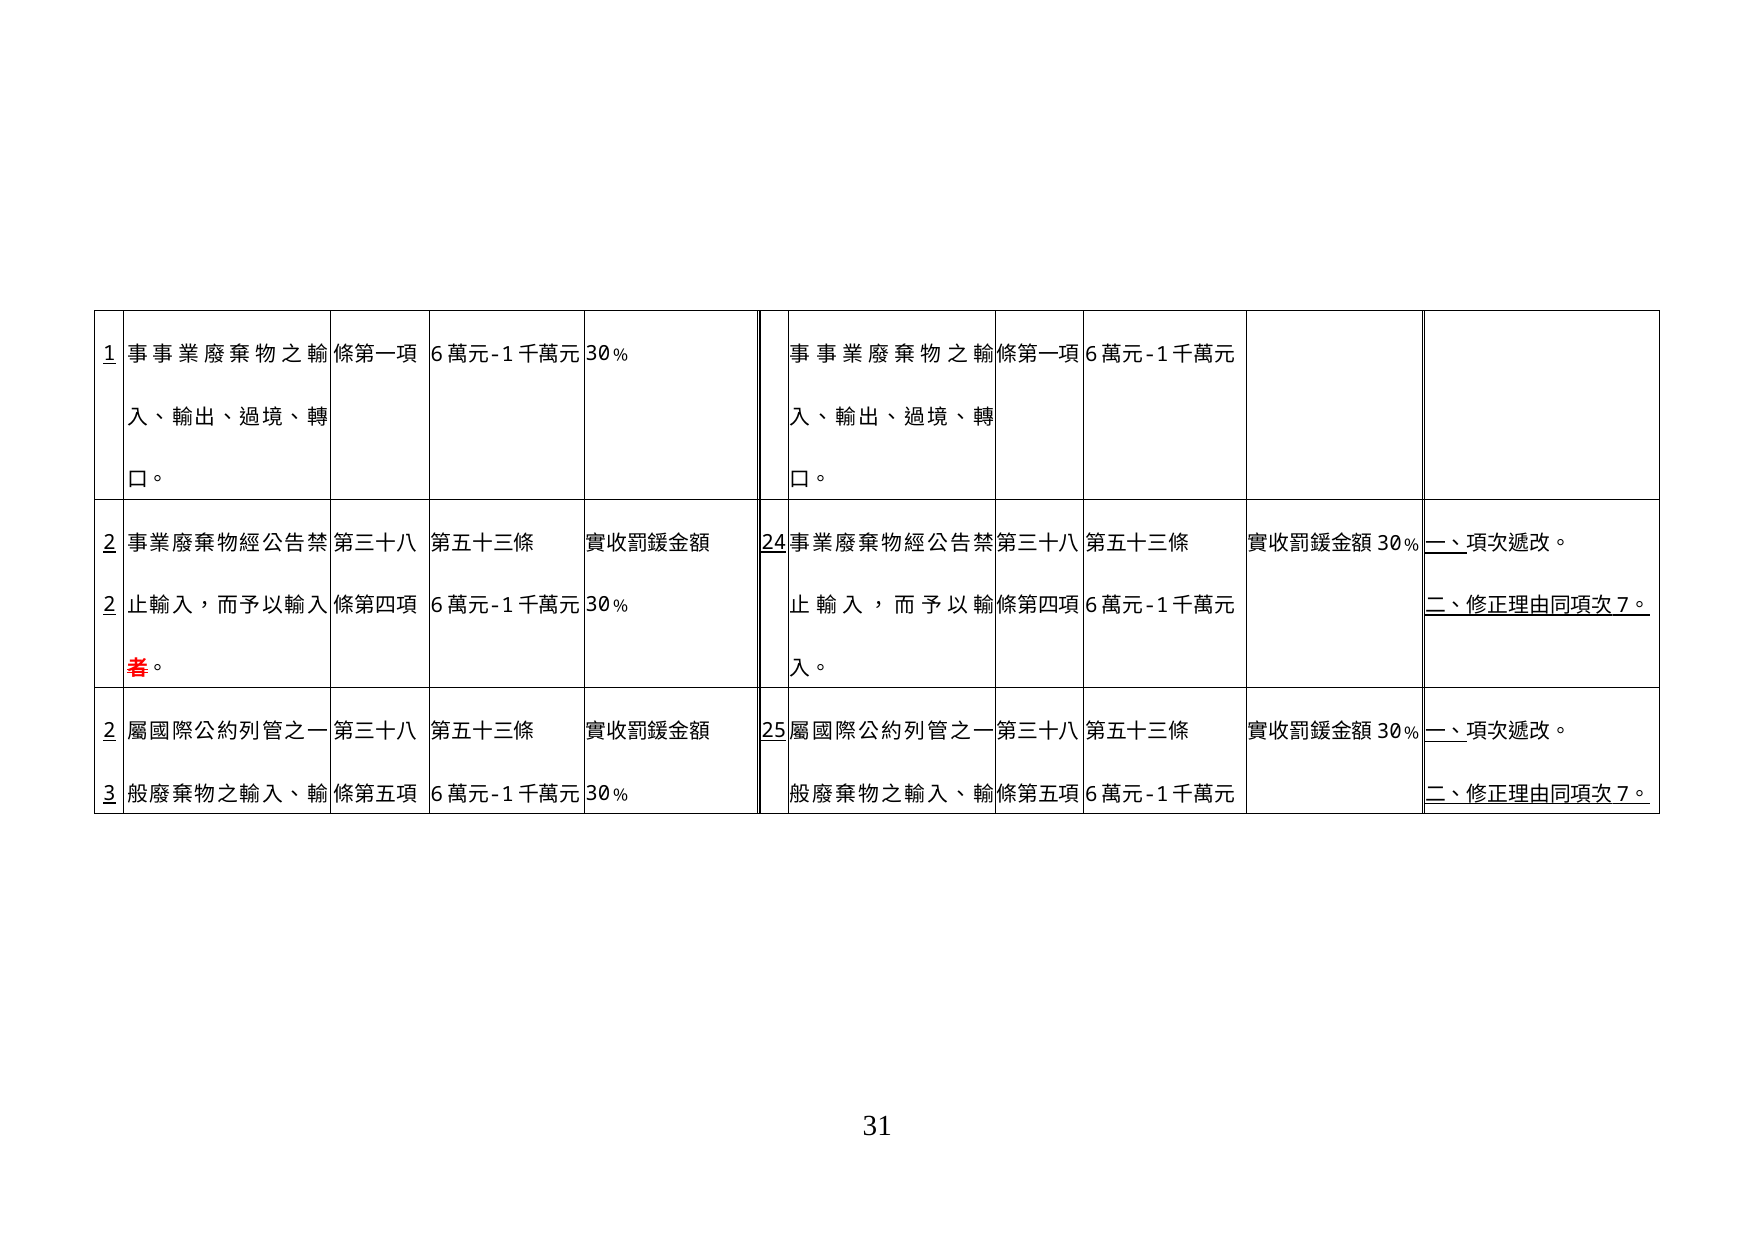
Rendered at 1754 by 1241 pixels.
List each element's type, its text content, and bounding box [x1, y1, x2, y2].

table_cell 第三十八條第五項 [331, 688, 429, 813]
table_cell 第三十八條第四項 [331, 500, 429, 687]
table_cell 事業廢棄物經公告禁止輸入，而予以輸入者。 [124, 500, 330, 687]
table_cell 第三十八條第五項 [996, 688, 1083, 813]
table_cell 25 [761, 688, 788, 813]
table_cell [1247, 311, 1422, 498]
table_cell 6萬元-1千萬元 [430, 311, 584, 498]
table_cell [1425, 311, 1659, 498]
table_cell 條第一項 [996, 311, 1083, 498]
table_cell 24 [761, 500, 788, 687]
table_cell 實收罰鍰金額30﹪ [1247, 688, 1422, 813]
table_cell 事事業廢棄物之輸入、輸出、過境、轉口。 [124, 311, 330, 498]
table_cell 第五十三條 6萬元-1千萬元 [430, 688, 584, 813]
table_cell 屬國際公約列管之一般廢棄物之輸入、輸 [124, 688, 330, 813]
table_cell 6萬元-1千萬元 [1084, 311, 1246, 498]
table_cell 條第一項 [331, 311, 429, 498]
table_cell 實收罰鍰金額30﹪ [585, 688, 757, 813]
table_cell 22 [95, 500, 123, 687]
table_cell 實收罰鍰金額30﹪ [585, 500, 757, 687]
table_cell 屬國際公約列管之一般廢棄物之輸入、輸 [789, 688, 995, 813]
table_cell [761, 311, 788, 498]
table_cell 30﹪ [585, 311, 757, 498]
table_cell 事事業廢棄物之輸入、輸出、過境、轉口。 [789, 311, 995, 498]
table_cell 實收罰鍰金額30﹪ [1247, 500, 1422, 687]
table_cell 第三十八條第四項 [996, 500, 1083, 687]
table_cell 第五十三條 6萬元-1千萬元 [1084, 500, 1246, 687]
table_cell 一、項次遞改。 二、修正理由同項次7。 [1425, 500, 1659, 687]
table_cell 1 [95, 311, 123, 498]
table_cell 事業廢棄物經公告禁止輸入，而予以輸入。 [789, 500, 995, 687]
table_cell 第五十三條 6萬元-1千萬元 [430, 500, 584, 687]
table_cell 23 [95, 688, 123, 813]
table_cell 一、項次遞改。 二、修正理由同項次7。 [1425, 688, 1659, 813]
table_cell 第五十三條 6萬元-1千萬元 [1084, 688, 1246, 813]
